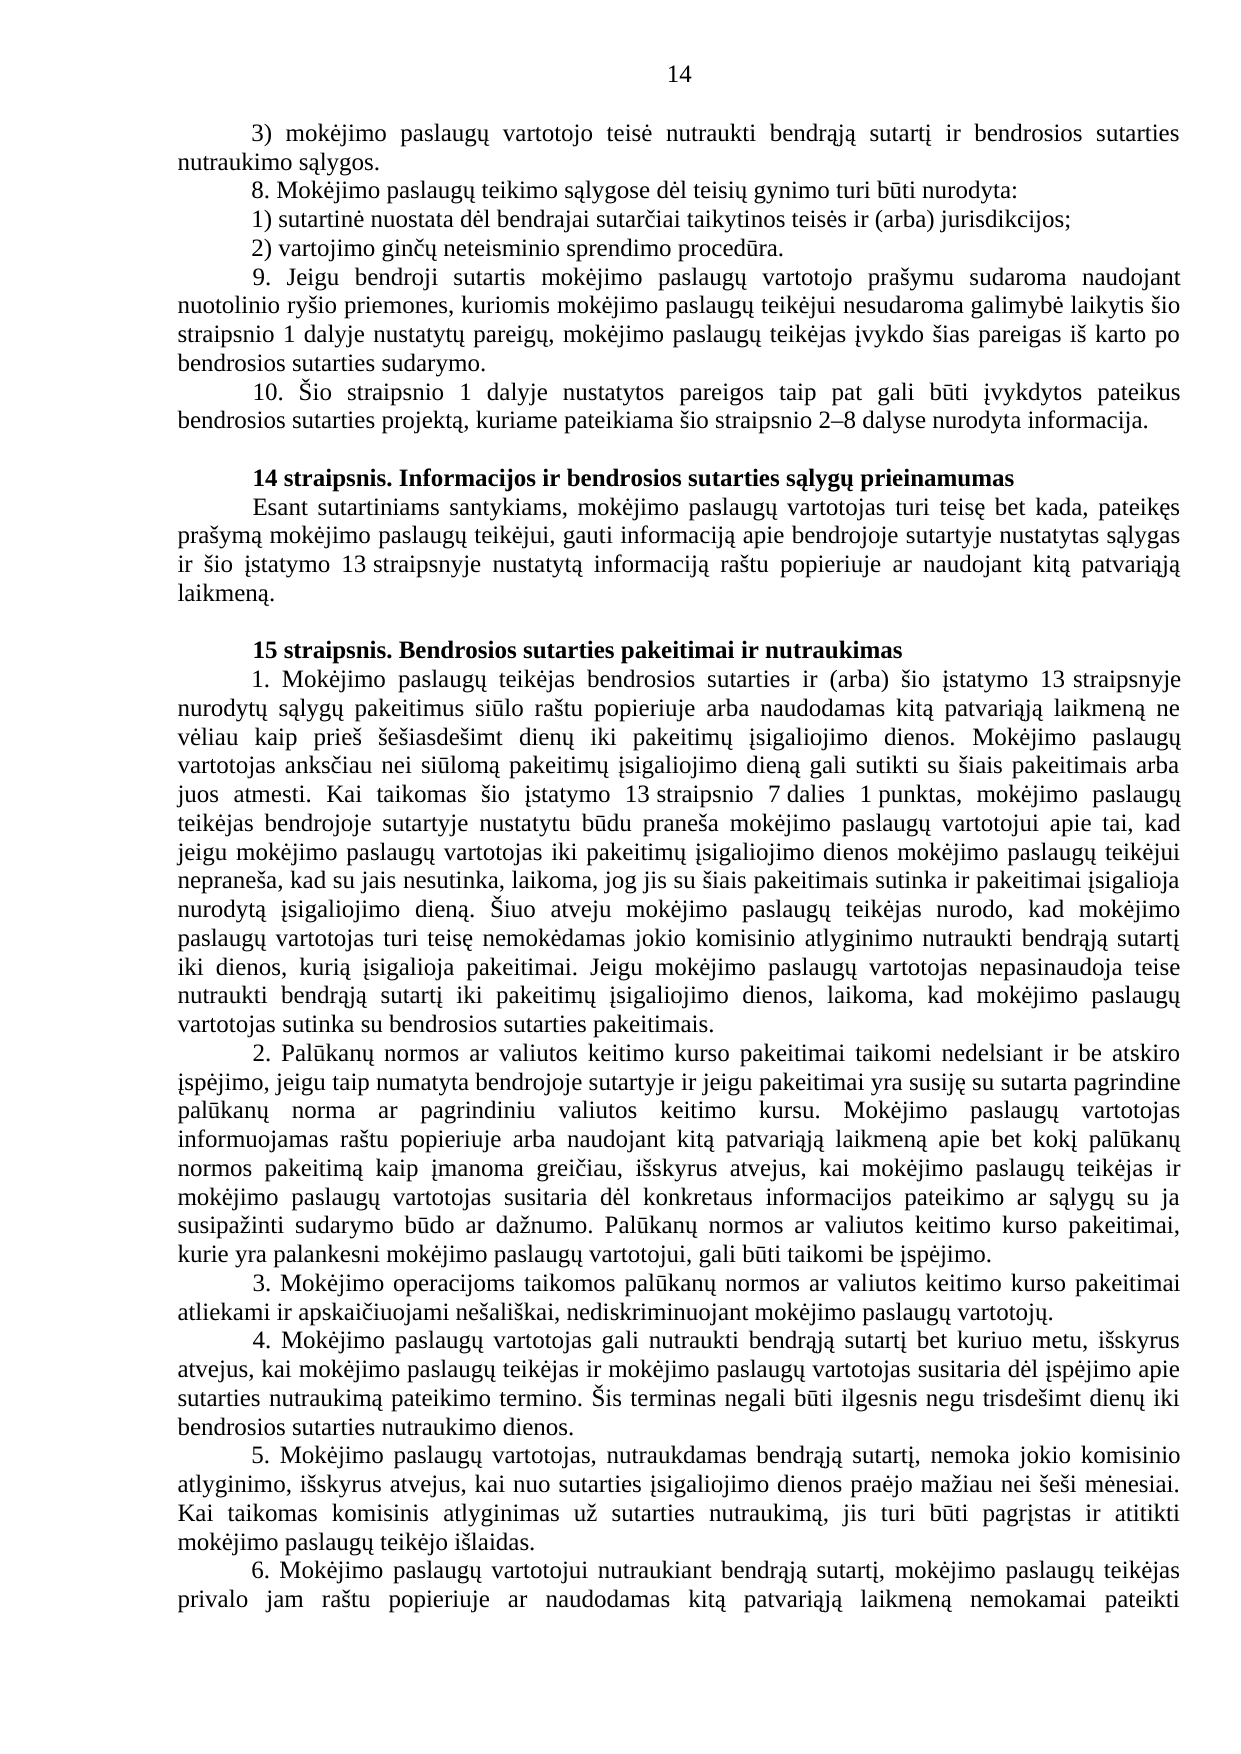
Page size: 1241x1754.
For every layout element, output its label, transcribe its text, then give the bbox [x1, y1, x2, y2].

text Esant sutartiniams santykiams, mokėjimo paslaugų vartotojas turi teisę bet kada, pateikęs prašymą mokėjimo paslaugų teikėjui, gauti informaciją apie bendrojoje sutartyje nustatytas sąlygas ir šio įstatymo 13 straipsnyje nustatytą informaciją raštu popieriuje ar naudojant kitą patvariąją laikmeną. [177, 492, 1181, 607]
text 9. Jeigu bendroji sutartis mokėjimo paslaugų vartotojo prašymu sudaroma naudojant nuotolinio ryšio priemones, kuriomis mokėjimo paslaugų teikėjui nesudaroma galimybė laikytis šio straipsnio 1 dalyje nustatytų pareigų, mokėjimo paslaugų teikėjas įvykdo šias pareigas iš karto po bendrosios sutarties sudarymo. [177, 262, 1181, 377]
text 4. Mokėjimo paslaugų vartotojas gali nutraukti bendrąją sutartį bet kuriuo metu, išskyrus atvejus, kai mokėjimo paslaugų teikėjas ir mokėjimo paslaugų vartotojas susitaria dėl įspėjimo apie sutarties nutraukimą pateikimo termino. Šis terminas negali būti ilgesnis negu trisdešimt dienų iki bendrosios sutarties nutraukimo dienos. [177, 1326, 1181, 1441]
text 14 straipsnis. Informacijos ir bendrosios sutarties sąlygų prieinamumas [177, 463, 1181, 492]
text 2. Palūkanų normos ar valiutos keitimo kurso pakeitimai taikomi nedelsiant ir be atskiro įspėjimo, jeigu taip numatyta bendrojoje sutartyje ir jeigu pakeitimai yra susiję su sutarta pagrindine palūkanų norma ar pagrindiniu valiutos keitimo kursu. Mokėjimo paslaugų vartotojas informuojamas raštu popieriuje arba naudojant kitą patvariąją laikmeną apie bet kokį palūkanų normos pakeitimą kaip įmanoma greičiau, išskyrus atvejus, kai mokėjimo paslaugų teikėjas ir mokėjimo paslaugų vartotojas susitaria dėl konkretaus informacijos pateikimo ar sąlygų su ja susipažinti sudarymo būdo ar dažnumo. Palūkanų normos ar valiutos keitimo kurso pakeitimai, kurie yra palankesni mokėjimo paslaugų vartotojui, gali būti taikomi be įspėjimo. [177, 1038, 1181, 1268]
text 6. Mokėjimo paslaugų vartotojui nutraukiant bendrąją sutartį, mokėjimo paslaugų teikėjas privalo jam raštu popieriuje ar naudodamas kitą patvariąją laikmeną nemokamai pateikti [177, 1556, 1181, 1613]
text 5. Mokėjimo paslaugų vartotojas, nutraukdamas bendrąją sutartį, nemoka jokio komisinio atlyginimo, išskyrus atvejus, kai nuo sutarties įsigaliojimo dienos praėjo mažiau nei šeši mėnesiai. Kai taikomas komisinis atlyginimas už sutarties nutraukimą, jis turi būti pagrįstas ir atitikti mokėjimo paslaugų teikėjo išlaidas. [177, 1441, 1181, 1556]
text 3. Mokėjimo operacijoms taikomos palūkanų normos ar valiutos keitimo kurso pakeitimai atliekami ir apskaičiuojami nešališkai, nediskriminuojant mokėjimo paslaugų vartotojų. [177, 1268, 1181, 1326]
text 1. Mokėjimo paslaugų teikėjas bendrosios sutarties ir (arba) šio įstatymo 13 straipsnyje nurodytų sąlygų pakeitimus siūlo raštu popieriuje arba naudodamas kitą patvariąją laikmeną ne vėliau kaip prieš šešiasdešimt dienų iki pakeitimų įsigaliojimo dienos. Mokėjimo paslaugų vartotojas anksčiau nei siūlomą pakeitimų įsigaliojimo dieną gali sutikti su šiais pakeitimais arba juos atmesti. Kai taikomas šio įstatymo 13 straipsnio 7 dalies 1 punktas, mokėjimo paslaugų teikėjas bendrojoje sutartyje nustatytu būdu praneša mokėjimo paslaugų vartotojui apie tai, kad jeigu mokėjimo paslaugų vartotojas iki pakeitimų įsigaliojimo dienos mokėjimo paslaugų teikėjui nepraneša, kad su jais nesutinka, laikoma, jog jis su šiais pakeitimais sutinka ir pakeitimai įsigalioja nurodytą įsigaliojimo dieną. Šiuo atveju mokėjimo paslaugų teikėjas nurodo, kad mokėjimo paslaugų vartotojas turi teisę nemokėdamas jokio komisinio atlyginimo nutraukti bendrąją sutartį iki dienos, kurią įsigalioja pakeitimai. Jeigu mokėjimo paslaugų vartotojas nepasinaudoja teise nutraukti bendrąją sutartį iki pakeitimų įsigaliojimo dienos, laikoma, kad mokėjimo paslaugų vartotojas sutinka su bendrosios sutarties pakeitimais. [177, 664, 1181, 1038]
text 10. Šio straipsnio 1 dalyje nustatytos pareigos taip pat gali būti įvykdytos pateikus bendrosios sutarties projektą, kuriame pateikiama šio straipsnio 2–8 dalyse nurodyta informacija. [177, 377, 1181, 434]
text 1) sutartinė nuostata dėl bendrajai sutarčiai taikytinos teisės ir (arba) jurisdikcijos; [177, 204, 1181, 233]
text 15 straipsnis. Bendrosios sutarties pakeitimai ir nutraukimas [177, 636, 1181, 664]
text 8. Mokėjimo paslaugų teikimo sąlygose dėl teisių gynimo turi būti nurodyta: [177, 176, 1181, 204]
text 3) mokėjimo paslaugų vartotojo teisė nutraukti bendrąją sutartį ir bendrosios sutarties nutraukimo sąlygos. [177, 118, 1181, 176]
text 2) vartojimo ginčų neteisminio sprendimo procedūra. [177, 233, 1181, 262]
